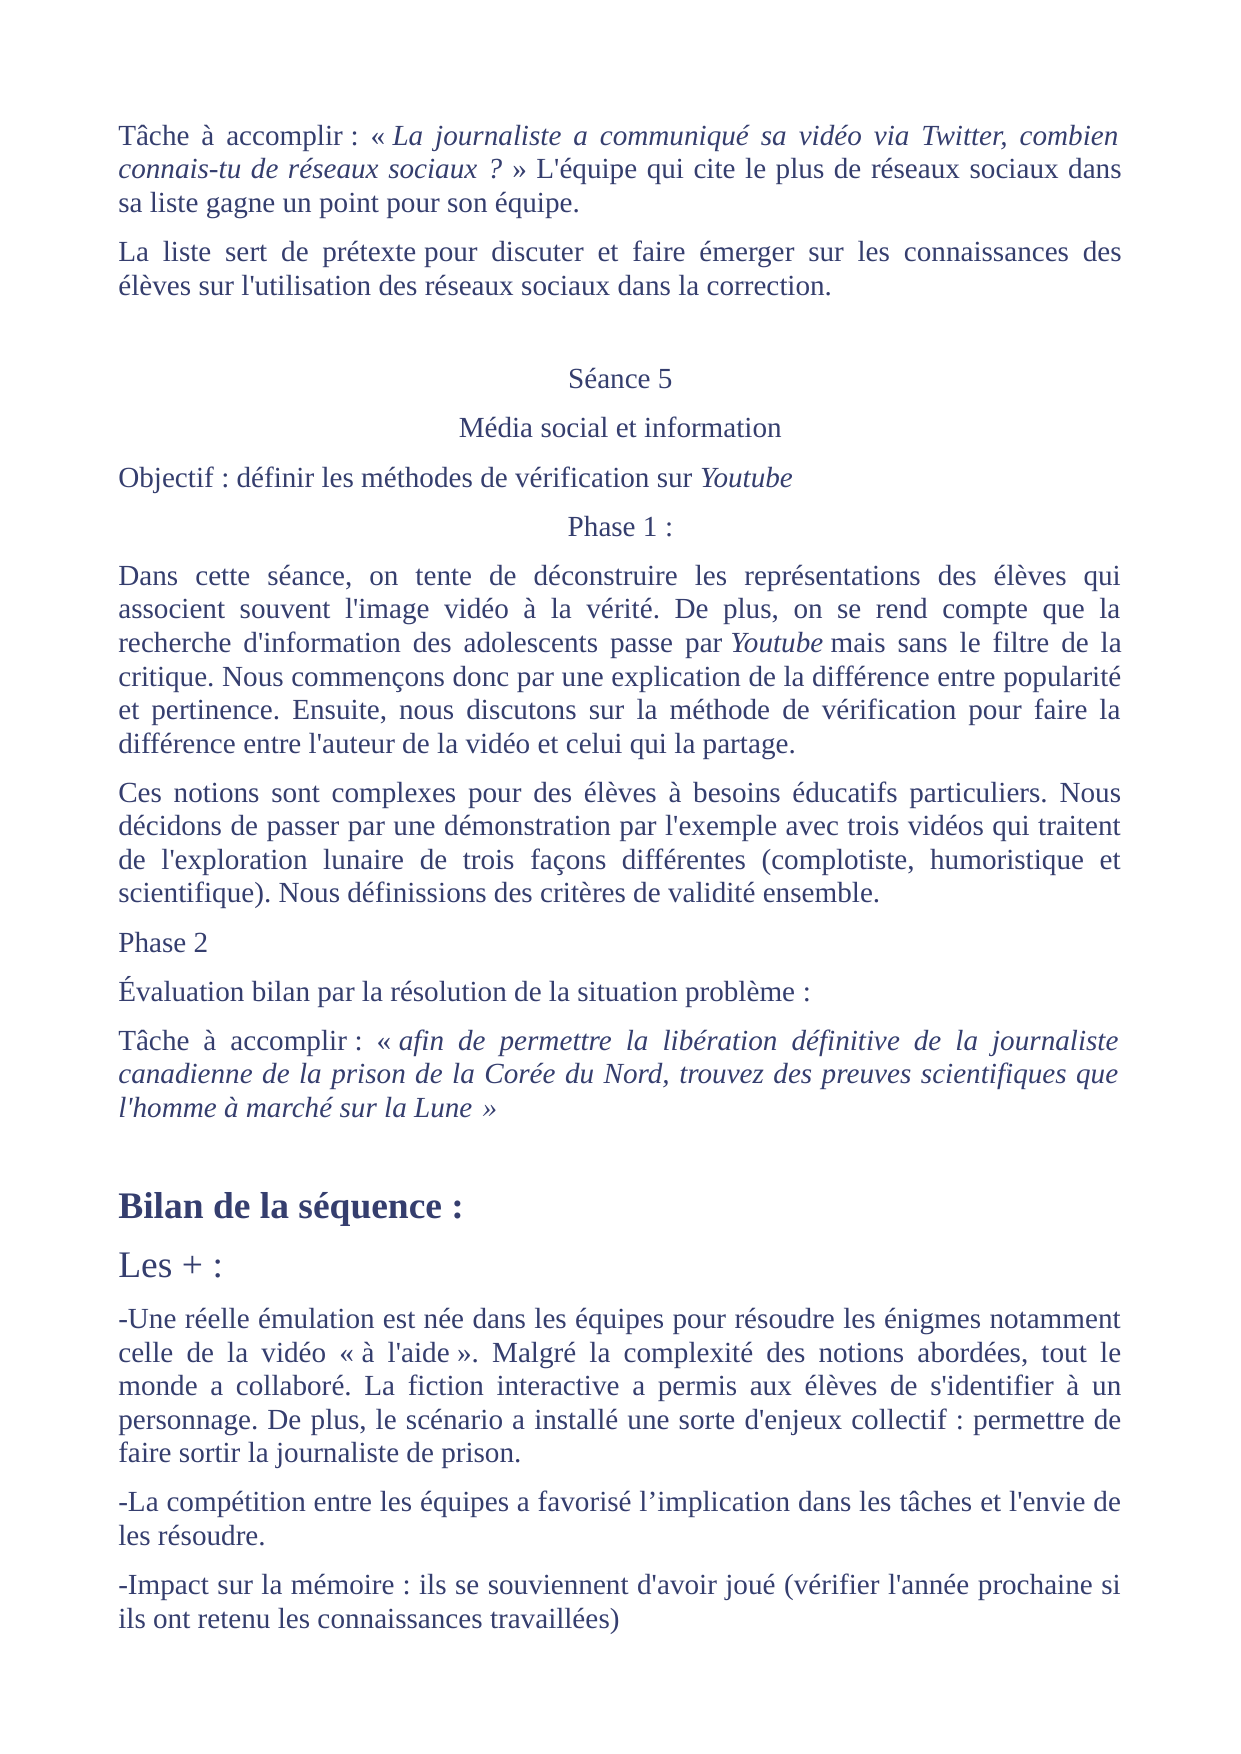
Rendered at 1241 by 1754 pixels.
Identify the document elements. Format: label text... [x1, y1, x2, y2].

text -La compétition entre les équipes a favorisé l’implication dans les tâches et l'envie de les résoudre. [118, 1484, 1122, 1552]
text Séance 5 [118, 361, 1122, 395]
text Phase 2 [118, 925, 1122, 958]
text Ces notions sont complexes pour des élèves à besoins éducatifs particuliers. Nous décidons de passer par une démonstration par l'exemple avec trois vidéos qui traitent de l'exploration lunaire de trois façons différentes (complotiste, humoristique et scientifique). Nous définissions des critères de validité ensemble. [118, 775, 1122, 909]
text Objectif : définir les méthodes de vérification sur Youtube [118, 460, 1122, 493]
text La liste sert de prétexte pour discuter et faire émerger sur les connaissances des élèves sur l'utilisation des réseaux sociaux dans la correction. [118, 234, 1122, 301]
text -Impact sur la mémoire : ils se souviennent d'avoir joué (vérifier l'année prochaine si ils ont retenu les connaissances travaillées) [118, 1567, 1122, 1634]
text Phase 1 : [118, 509, 1122, 542]
text Les + : [118, 1242, 1122, 1286]
text Tâche à accomplir : « afin de permettre la libération définitive de la journaliste canadienne de la prison de la Corée du Nord, trouvez des preuves scientifiques que l'homme à marché sur la Lune » [118, 1023, 1122, 1124]
text Bilan de la séquence : [118, 1184, 1122, 1227]
text Média social et information [118, 411, 1122, 444]
text Dans cette séance, on tente de déconstruire les représentations des élèves qui associent souvent l'image vidéo à la vérité. De plus, on se rend compte que la recherche d'information des adolescents passe par Youtube mais sans le filtre de la critique. Nous commençons donc par une explication de la différence entre popularité et pertinence. Ensuite, nous discutons sur la méthode de vérification pour faire la différence entre l'auteur de la vidéo et celui qui la partage. [118, 558, 1122, 759]
text Tâche à accomplir : « La journaliste a communiqué sa vidéo via Twitter, combien connais-tu de réseaux sociaux ? » L'équipe qui cite le plus de réseaux sociaux dans sa liste gagne un point pour son équipe. [118, 118, 1122, 219]
text -Une réelle émulation est née dans les équipes pour résoudre les énigmes notamment celle de la vidéo « à l'aide ». Malgré la complexité des notions abordées, tout le monde a collaboré. La fiction interactive a permis aux élèves de s'identifier à un personnage. De plus, le scénario a installé une sorte d'enjeux collectif : permettre de faire sortir la journaliste de prison. [118, 1301, 1122, 1469]
text Évaluation bilan par la résolution de la situation problème : [118, 974, 1122, 1007]
